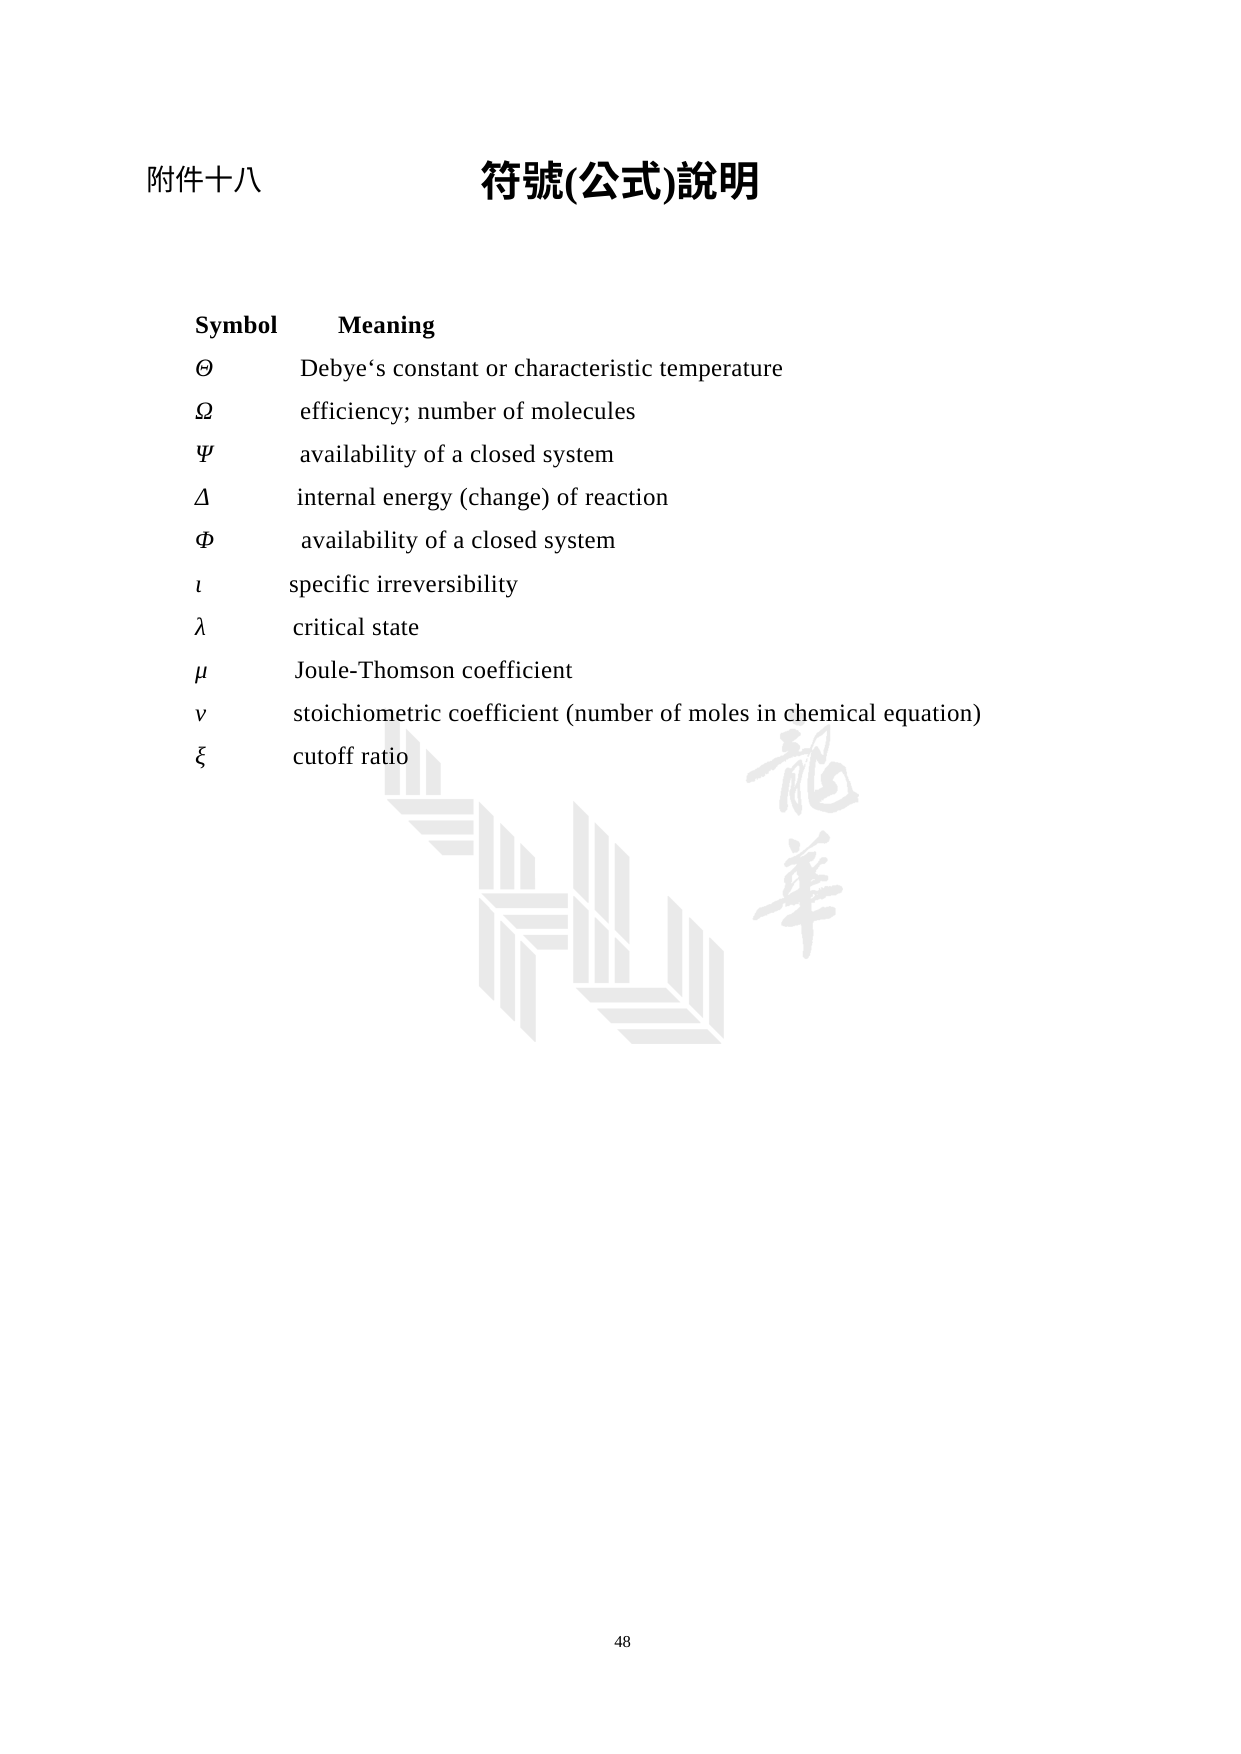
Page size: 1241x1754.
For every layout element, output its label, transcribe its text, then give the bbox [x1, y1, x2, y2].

text λ critical state [148, 612, 1092, 641]
text Φ availability of a closed system [148, 526, 1092, 554]
text Symbol Meaning [148, 310, 1092, 339]
text 符號(公式)說明 [148, 148, 1092, 208]
text ξ cutoff ratio [863, 741, 1092, 770]
text μ Joule-Thomson coefficient [148, 655, 1092, 684]
text ι specific irreversibility [148, 569, 1092, 597]
text ν stoichiometric coefficient (number of moles in chemical equation) [195, 698, 1092, 727]
picture [378, 700, 863, 1054]
text Θ Debye‘s constant or characteristic temperature [148, 353, 1092, 382]
text Ω efficiency; number of molecules [148, 396, 1092, 425]
text ξ cutoff ratio [148, 741, 378, 770]
text 附件十八 [146, 157, 277, 194]
text Ψ availability of a closed system [148, 439, 1092, 468]
text Δ internal energy (change) of reaction [148, 482, 1092, 511]
